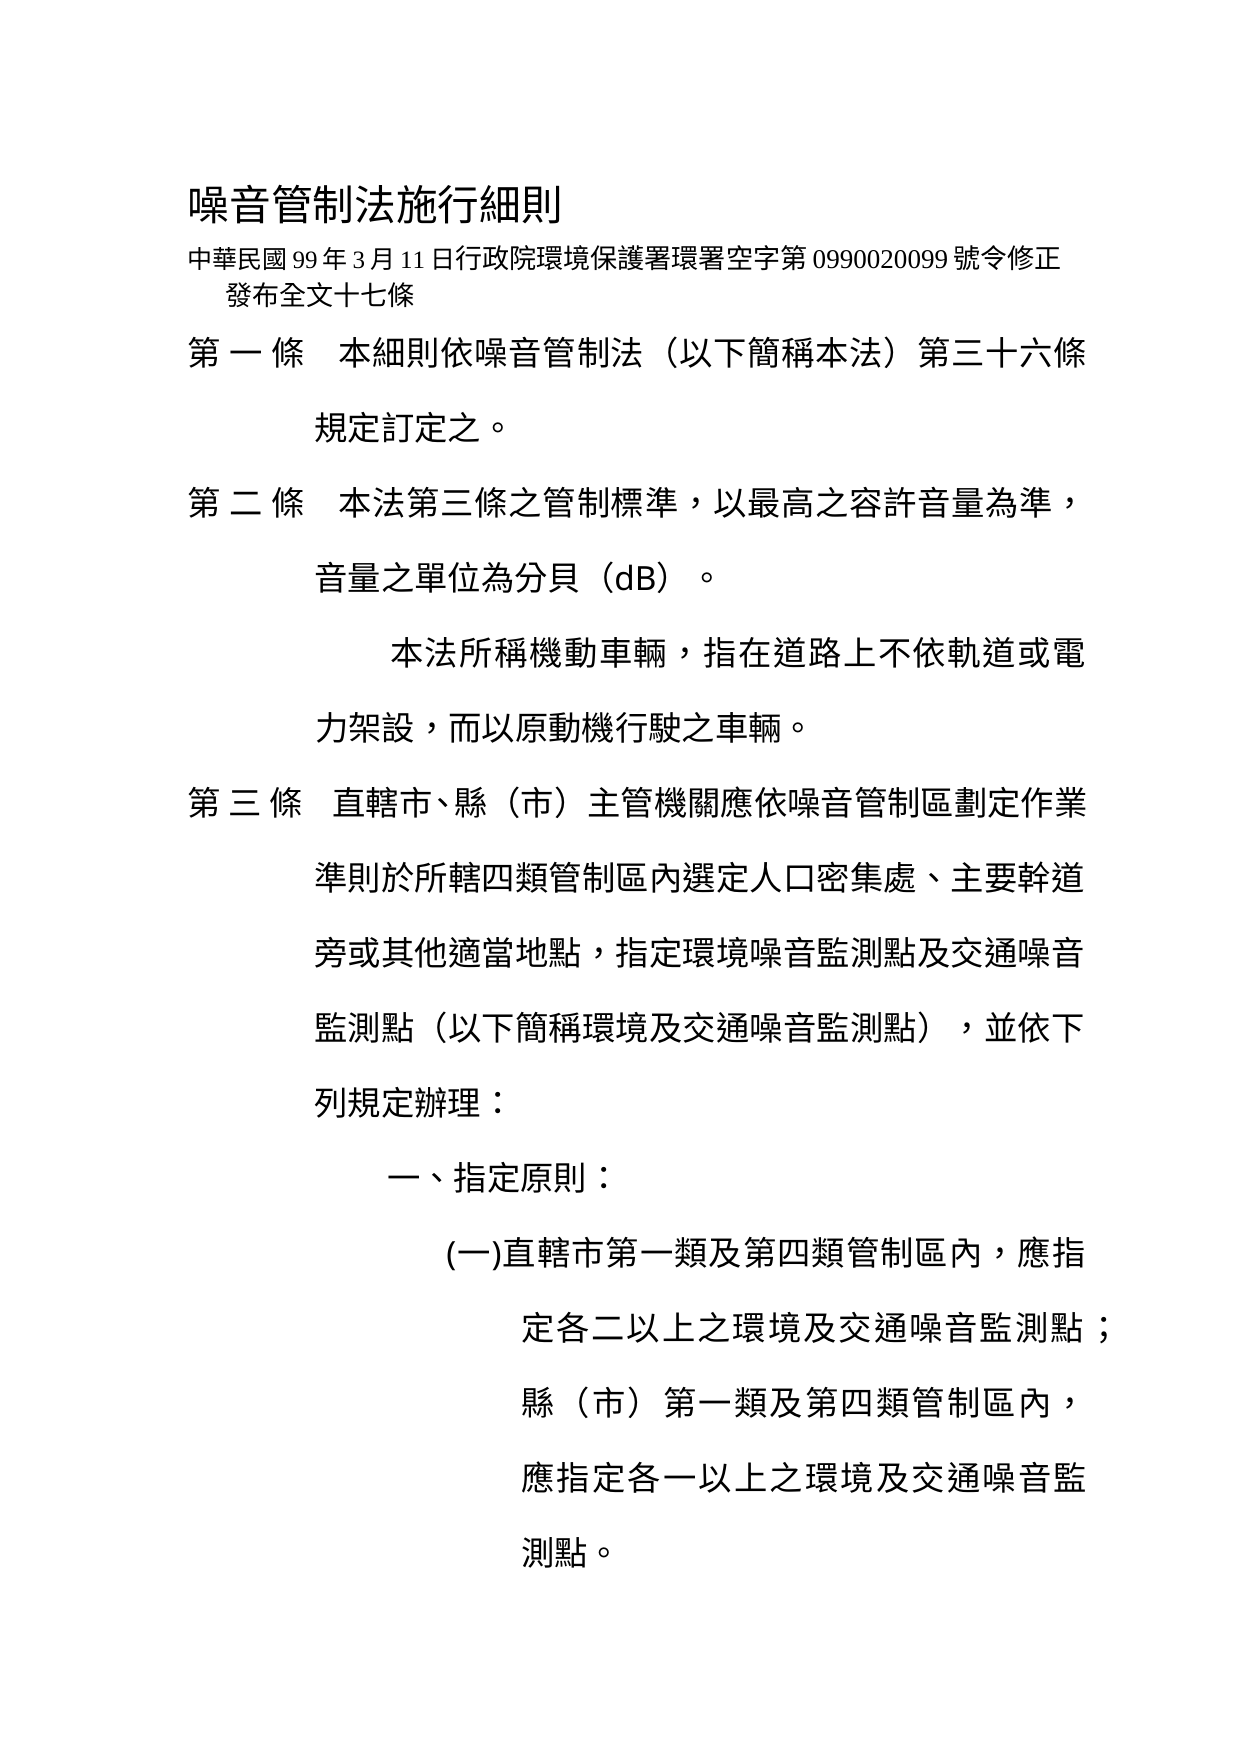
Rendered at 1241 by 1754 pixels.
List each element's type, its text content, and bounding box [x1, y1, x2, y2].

text 一、指定原則： [318, 1138, 1087, 1213]
text 第 二 條 本法第三條之管制標準，以最高之容許音量為準，音量之單位為分貝（dB）。 [187, 463, 1087, 613]
text 第 三 條 直轄市、縣（市）主管機關應依噪音管制區劃定作業準則於所轄四類管制區內選定人口密集處、主要幹道旁或其他適當地點，指定環境噪音監測點及交通噪音監測點（以下簡稱環境及交通噪音監測點），並依下列規定辦理： [187, 763, 1087, 1138]
text 第 一 條 本細則依噪音管制法（以下簡稱本法）第三十六條規定訂定之。 [187, 313, 1087, 463]
text 中華民國99年3月11日行政院環境保護署環署空字第0990020099號令修正發布全文十七條 [187, 239, 1087, 313]
text 本法所稱機動車輛，指在道路上不依軌道或電力架設，而以原動機行駛之車輛。 [315, 613, 1087, 763]
text 噪音管制法施行細則 [187, 164, 1087, 239]
text (一)直轄市第一類及第四類管制區內，應指定各二以上之環境及交通噪音監測點；縣（市）第一類及第四類管制區內，應指定各一以上之環境及交通噪音監測點。 [446, 1213, 1087, 1588]
